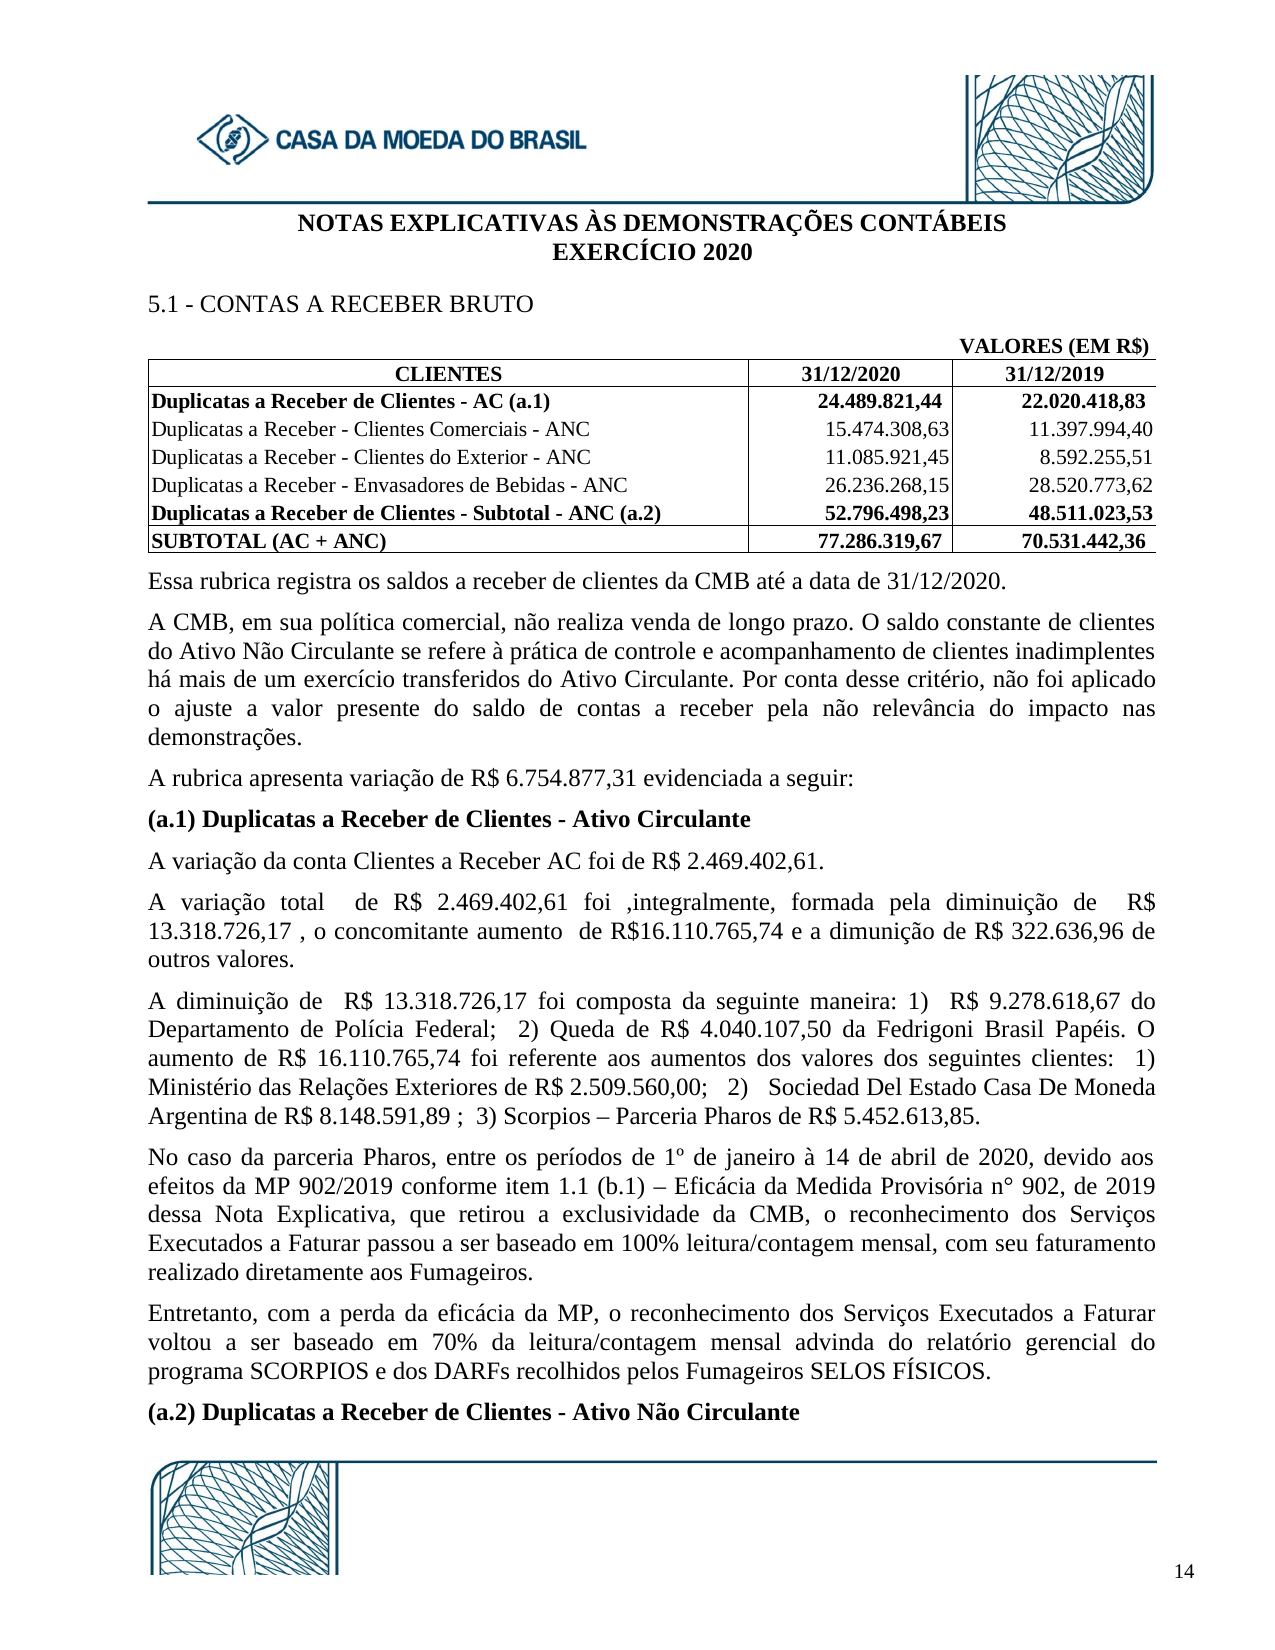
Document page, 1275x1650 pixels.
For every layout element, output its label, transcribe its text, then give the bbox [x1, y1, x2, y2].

text No caso da parceria Pharos, entre os períodos de 1º de janeiro à 14 de abril de 2020, devido aos efeitos da MP 902/2019 conforme item 1.1 (b.1) – Eficácia da Medida Provisória n° 902, de 2019 dessa Nota Explicativa, que retirou a exclusividade da CMB, o reconhecimento dos Serviços Executados a Faturar passou a ser baseado em 100% leitura/contagem mensal, com seu faturamento realizado diretamente aos Fumageiros. [148, 1142, 1157, 1286]
text (a.1) Duplicatas a Receber de Clientes - Ativo Circulante [148, 804, 1157, 833]
text 5.1 - CONTAS A RECEBER BRUTO [148, 289, 1157, 318]
text A rubrica apresenta variação de R$ 6.754.877,31 evidenciada a seguir: [148, 763, 1157, 792]
text Entretanto, com a perda da eficácia da MP, o reconhecimento dos Serviços Executados a Faturar voltou a ser baseado em 70% da leitura/contagem mensal advinda do relatório gerencial do programa SCORPIOS e dos DARFs recolhidos pelos Fumageiros SELOS FÍSICOS. [148, 1298, 1157, 1384]
text Essa rubrica registra os saldos a receber de clientes da CMB até a data de 31/12/2020. [148, 566, 1157, 594]
text A CMB, em sua política comercial, não realiza venda de longo prazo. O saldo constante de clientes do Ativo Não Circulante se refere à prática de controle e acompanhamento de clientes inadimplentes há mais de um exercício transferidos do Ativo Circulante. Por conta desse critério, não foi aplicado o ajuste a valor presente do saldo de contas a receber pela não relevância do impacto nas demonstrações. [148, 607, 1157, 751]
text A variação da conta Clientes a Receber AC foi de R$ 2.469.402,61. [148, 846, 1157, 874]
text (a.2) Duplicatas a Receber de Clientes - Ativo Não Circulante [148, 1397, 1157, 1426]
text A diminuição de R$ 13.318.726,17 foi composta da seguinte maneira: 1) R$ 9.278.618,67 do Departamento de Polícia Federal; 2) Queda de R$ 4.040.107,50 da Fedrigoni Brasil Papéis. O aumento de R$ 16.110.765,74 foi referente aos aumentos dos valores dos seguintes clientes: 1) Ministério das Relações Exteriores de R$ 2.509.560,00; 2) Sociedad Del Estado Casa De Moneda Argentina de R$ 8.148.591,89 ; 3) Scorpios – Parceria Pharos de R$ 5.452.613,85. [148, 986, 1157, 1129]
text A variação total de R$ 2.469.402,61 foi ,integralmente, formada pela diminuição de R$ 13.318.726,17 , o concomitante aumento de R$16.110.765,74 e a dimunição de R$ 322.636,96 de outros valores. [148, 887, 1157, 973]
